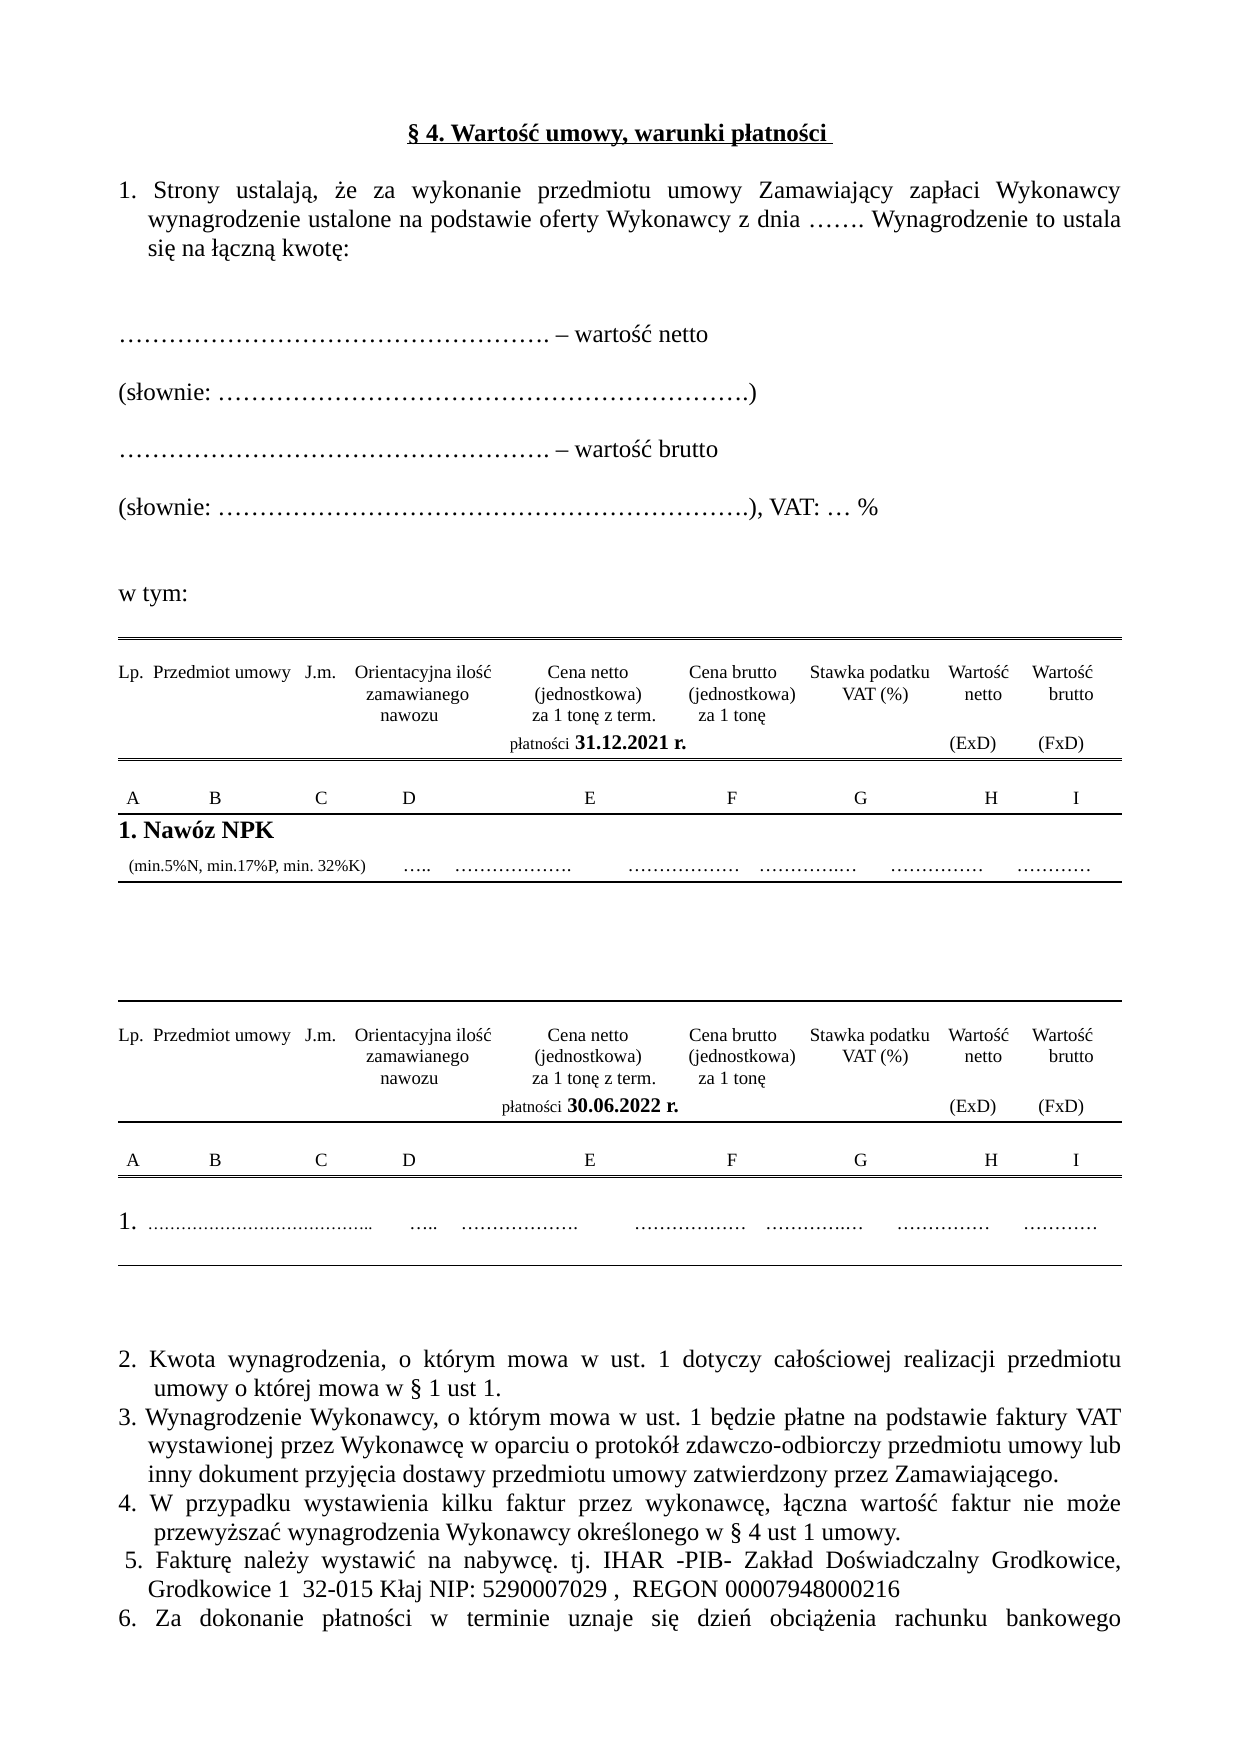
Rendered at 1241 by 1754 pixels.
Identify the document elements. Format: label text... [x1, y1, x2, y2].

text A B C D E F G H I [118, 1145, 1122, 1175]
text nawozu za 1 tonę z term. za 1 tonę [118, 1067, 1122, 1088]
text 1. Strony ustalają, że za wykonanie przedmiotu umowy Zamawiający zapłaci Wykonawcy wynagrodzenie ustalone na podstawie oferty Wykonawcy z dnia ……. Wynagrodzenie to ustala się na łączną kwotę: [118, 176, 1122, 262]
text nawozu za 1 tonę z term. za 1 tonę [118, 704, 1122, 726]
text 2. Kwota wynagrodzenia, o którym mowa w ust. 1 dotyczy całościowej realizacji przedmiotu umowy o której mowa w § 1 ust 1. [118, 1344, 1122, 1402]
text zamawianego (jednostkowa) (jednostkowa) VAT (%) netto brutto [118, 1045, 1122, 1067]
text A B C D E F G H I [118, 782, 1122, 813]
text (min.5%N, min.17%P, min. 32%K) ….. ………………. ……………… ………….… …………… ………… [118, 843, 1122, 881]
text ……………………………………………. – wartość brutto [118, 434, 1122, 463]
text (słownie: ……………………………………………………….), VAT: … % [118, 492, 1122, 521]
text Lp. Przedmiot umowy J.m. Orientacyjna ilość Cena netto Cena brutto Stawka podatku Wartość Wartość [118, 661, 1122, 682]
text 1. ………………………………….. ….. ………………. ……………… ………….… …………… ………… [118, 1206, 1122, 1235]
text 1. Nawóz NPK [118, 815, 1122, 843]
text (słownie: ……………………………………………………….) [118, 377, 1122, 406]
text 6. Za dokonanie płatności w terminie uznaje się dzień obciążenia rachunku bankowego [118, 1603, 1122, 1632]
text 3. Wynagrodzenie Wykonawcy, o którym mowa w ust. 1 będzie płatne na podstawie faktury VAT wystawionej przez Wykonawcę w oparciu o protokół zdawczo-odbiorczy przedmiotu umowy lub inny dokument przyjęcia dostawy przedmiotu umowy zatwierdzony przez Zamawiającego. [118, 1402, 1122, 1488]
text zamawianego (jednostkowa) (jednostkowa) VAT (%) netto brutto [118, 682, 1122, 704]
text Lp. Przedmiot umowy J.m. Orientacyjna ilość Cena netto Cena brutto Stawka podatku Wartość Wartość [118, 1023, 1122, 1045]
text płatności 31.12.2021 r. (ExD) (FxD) [118, 726, 1122, 758]
text ……………………………………………. – wartość netto [118, 319, 1122, 348]
text 5. Fakturę należy wystawić na nabywcę. tj. IHAR -PIB- Zakład Doświadczalny Grodkowice, Grodkowice 1 32-015 Kłaj NIP: 5290007029 , REGON 00007948000216 [112, 1545, 1122, 1603]
text § 4. Wartość umowy, warunki płatności [118, 118, 1122, 147]
text 4. W przypadku wystawienia kilku faktur przez wykonawcę, łączna wartość faktur nie może przewyższać wynagrodzenia Wykonawcy określonego w § 4 ust 1 umowy. [118, 1488, 1122, 1545]
text w tym: [118, 578, 1122, 607]
text płatności 30.06.2022 r. (ExD) (FxD) [118, 1088, 1122, 1121]
